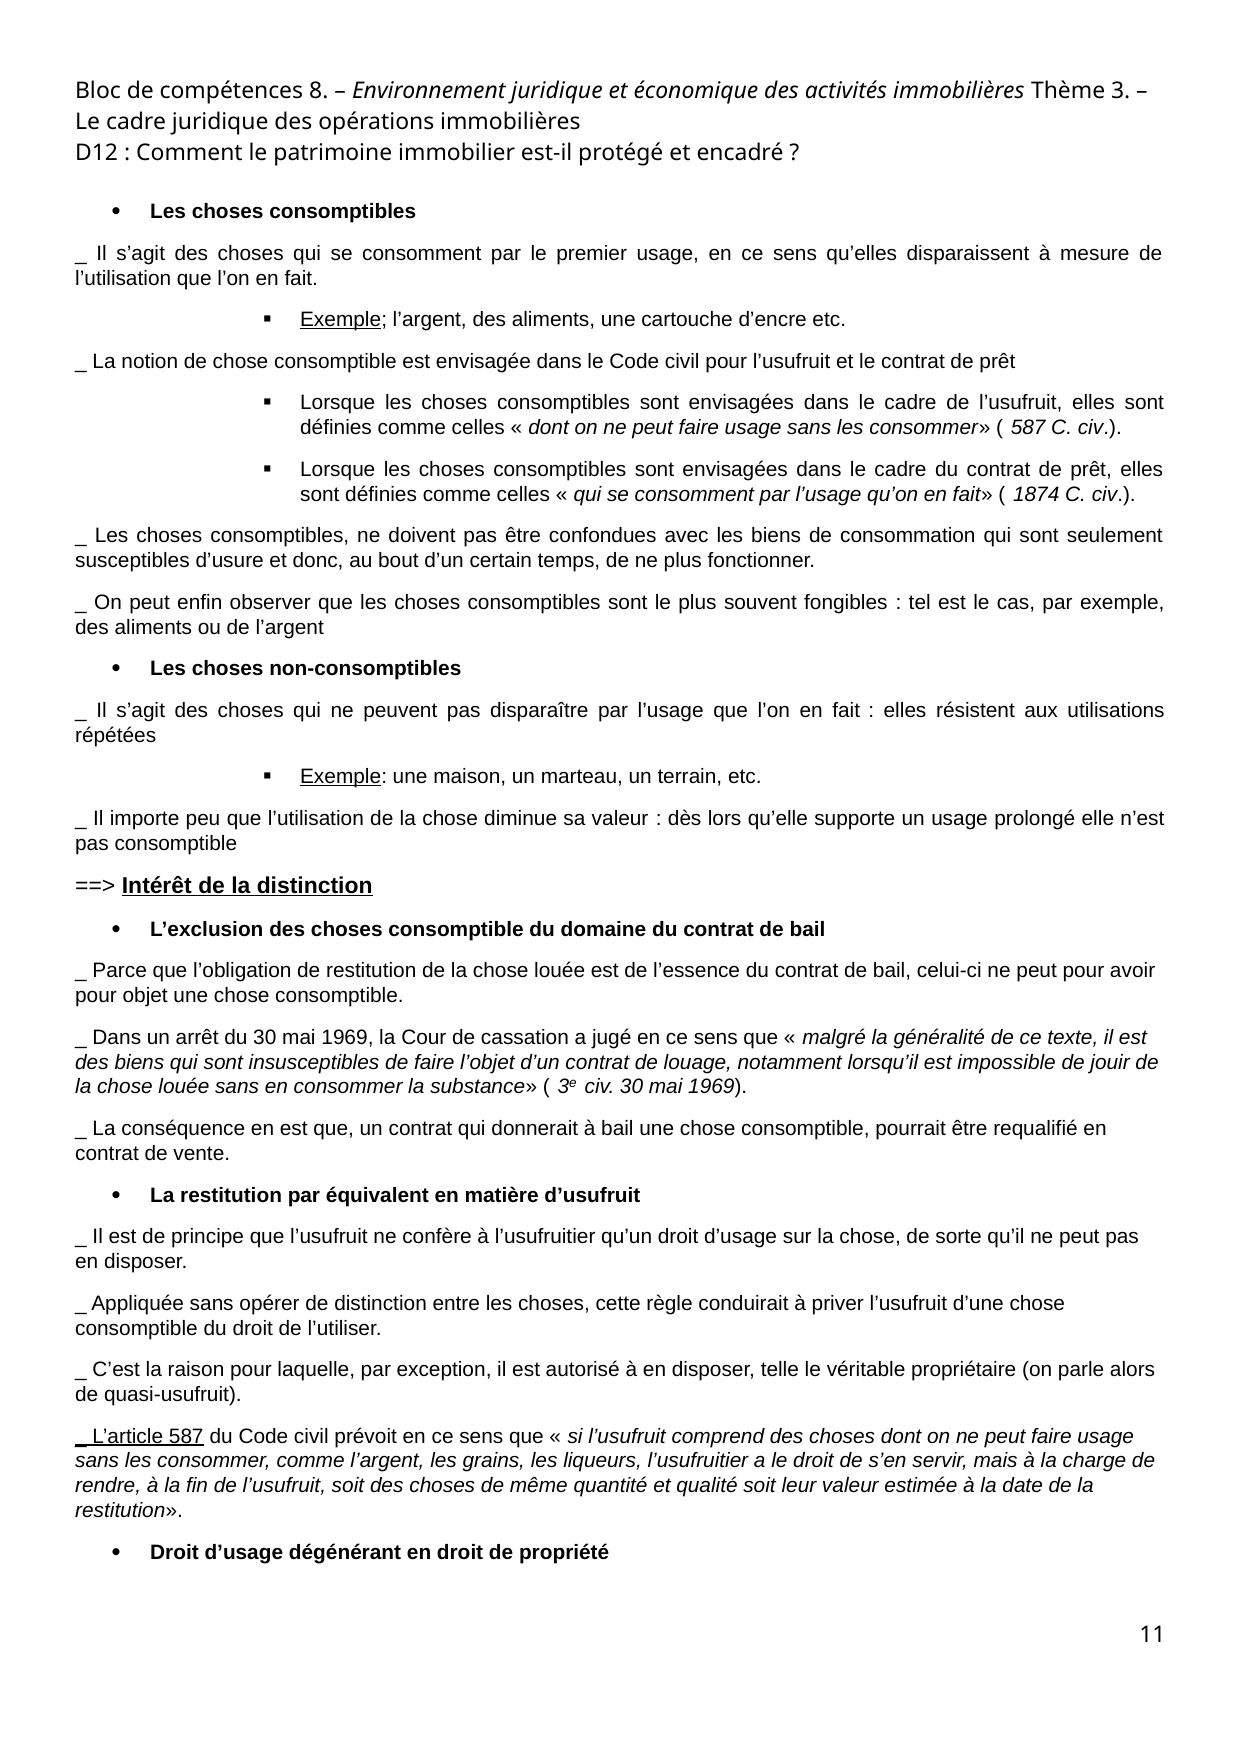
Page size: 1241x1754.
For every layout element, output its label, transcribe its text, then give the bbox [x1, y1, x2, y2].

text _ Les choses consomptibles, ne doivent pas être confondues avec les biens de consommation qui sont seulement susceptibles d’usure et donc, au bout d’un certain temps, de ne plus fonctionner. [75, 523, 1165, 572]
text _ On peut enfin observer que les choses consomptibles sont le plus souvent fongibles : tel est le cas, par exemple, des aliments ou de l’argent [75, 590, 1165, 638]
list Lorsque les choses consomptibles sont envisagées dans le cadre du contrat de prêt, elles sont définies comme celles « qui se consomment par l’usage qu’on en fait» ( 1874 C. civ.). [262, 457, 1165, 506]
text ==> Intérêt de la distinction [75, 872, 1165, 899]
text _ Il est de principe que l’usufruit ne confère à l’usufruitier qu’un droit d’usage sur la chose, de sorte qu’il ne peut pas en disposer. [75, 1224, 1165, 1273]
list Les choses consomptibles [112, 199, 1165, 223]
text _ C’est la raison pour laquelle, par exception, il est autorisé à en disposer, telle le véritable propriétaire (on parle alors de quasi-usufruit). [75, 1357, 1165, 1406]
list Exemple; l’argent, des aliments, une cartouche d’encre etc. [262, 307, 1165, 331]
text _ L’article 587 du Code civil prévoit en ce sens que « si l’usufruit comprend des choses dont on ne peut faire usage sans les consommer, comme l’argent, les grains, les liqueurs, l’usufruitier a le droit de s’en servir, mais à la charge de rendre, à la fin de l’usufruit, soit des choses de même quantité et qualité soit leur valeur estimée à la date de la restitution». [75, 1423, 1165, 1522]
text _ Il s’agit des choses qui ne peuvent pas disparaître par l’usage que l’on en fait : elles résistent aux utilisations répétées [75, 698, 1165, 747]
list Les choses non-consomptibles [112, 656, 1165, 680]
text _ Il importe peu que l’utilisation de la chose diminue sa valeur : dès lors qu’elle supporte un usage prolongé elle n’est pas consomptible [75, 806, 1165, 855]
list Droit d’usage dégénérant en droit de propriété [112, 1540, 1165, 1564]
text _ La conséquence en est que, un contrat qui donnerait à bail une chose consomptible, pourrait être requalifié en contrat de vente. [75, 1116, 1165, 1165]
list Exemple: une maison, un marteau, un terrain, etc. [262, 764, 1165, 788]
text _ La notion de chose consomptible est envisagée dans le Code civil pour l’usufruit et le contrat de prêt [75, 348, 1165, 372]
list L’exclusion des choses consomptible du domaine du contrat de bail [112, 916, 1165, 941]
text _ Dans un arrêt du 30 mai 1969, la Cour de cassation a jugé en ce sens que « malgré la généralité de ce texte, il est des biens qui sont insusceptibles de faire l’objet d’un contrat de louage, notamment lorsqu’il est impossible de jouir de la chose louée sans en consommer la substance» ( 3e civ. 30 mai 1969). [75, 1024, 1165, 1098]
list Lorsque les choses consomptibles sont envisagées dans le cadre de l’usufruit, elles sont définies comme celles « dont on ne peut faire usage sans les consommer» ( 587 C. civ.). [262, 390, 1165, 439]
text _ Il s’agit des choses qui se consomment par le premier usage, en ce sens qu’elles disparaissent à mesure de l’utilisation que l’on en fait. [75, 240, 1165, 289]
list La restitution par équivalent en matière d’usufruit [112, 1182, 1165, 1206]
text _ Appliquée sans opérer de distinction entre les choses, cette règle conduirait à priver l’usufruit d’une chose consomptible du droit de l’utiliser. [75, 1291, 1165, 1339]
text _ Parce que l’obligation de restitution de la chose louée est de l’essence du contrat de bail, celui-ci ne peut pour avoir pour objet une chose consomptible. [75, 958, 1165, 1007]
